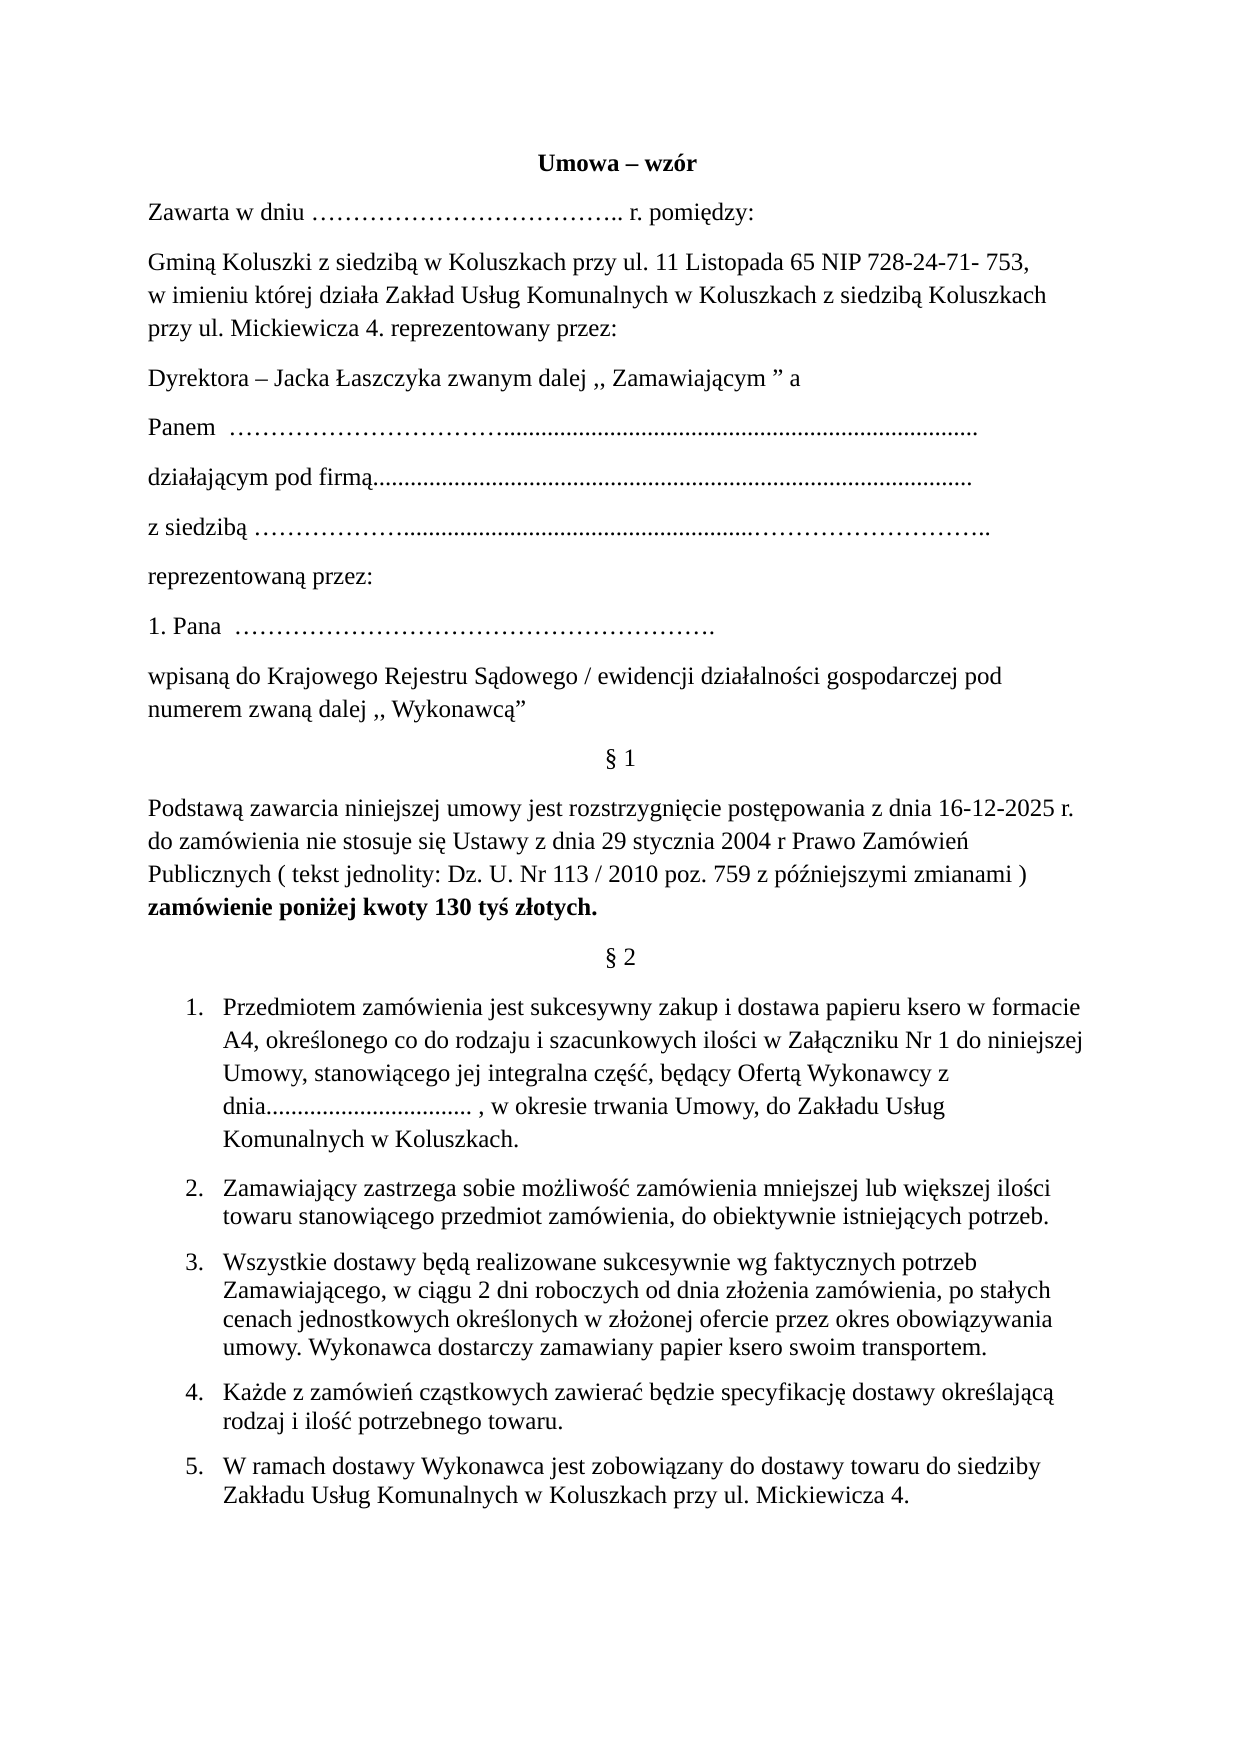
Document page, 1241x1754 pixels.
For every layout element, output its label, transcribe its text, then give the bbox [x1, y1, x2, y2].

list Każde z zamówień cząstkowych zawierać będzie specyfikację dostawy określającą rodzaj i ilość potrzebnego towaru. [185, 1378, 1093, 1435]
text Podstawą zawarcia niniejszej umowy jest rozstrzygnięcie postępowania z dnia 16-12-2025 r. do zamówienia nie stosuje się Ustawy z dnia 29 stycznia 2004 r Prawo Zamówień Publicznych ( tekst jednolity: Dz. U. Nr 113 / 2010 poz. 759 z późniejszymi zmianami ) zamówienie poniżej kwoty 130 tyś złotych. [148, 793, 1093, 921]
list Przedmiotem zamówienia jest sukcesywny zakup i dostawa papieru ksero w formacie A4, określonego co do rodzaju i szacunkowych ilości w Załączniku Nr 1 do niniejszej Umowy, stanowiącego jej integralna część, będący Ofertą Wykonawcy z dnia................................. , w okresie trwania Umowy, do Zakładu Usług Komunalnych w Koluszkach. [185, 992, 1093, 1152]
text Zawarta w dniu ……………………………….. r. pomiędzy: [148, 197, 1093, 226]
text Umowa – wzór [148, 148, 1093, 176]
text 1. Pana …………………………………………………. [148, 611, 1093, 640]
text Panem ……………………………............................................................................ [148, 412, 1093, 441]
text z siedzibą ………………........................................................……………………….. [148, 512, 1093, 541]
list Zamawiający zastrzega sobie możliwość zamówienia mniejszej lub większej ilości towaru stanowiącego przedmiot zamówienia, do obiektywnie istniejących potrzeb. [185, 1173, 1093, 1231]
list W ramach dostawy Wykonawca jest zobowiązany do dostawy towaru do siedziby Zakładu Usług Komunalnych w Koluszkach przy ul. Mickiewicza 4. [185, 1452, 1093, 1509]
text Gminą Koluszki z siedzibą w Koluszkach przy ul. 11 Listopada 65 NIP 728-24-71- 753, w imieniu której działa Zakład Usług Komunalnych w Koluszkach z siedzibą Koluszkach przy ul. Mickiewicza 4. reprezentowany przez: [148, 247, 1093, 342]
text Dyrektora – Jacka Łaszczyka zwanym dalej ,, Zamawiającym ” a [148, 363, 1093, 391]
text reprezentowaną przez: [148, 561, 1093, 590]
text § 1 [148, 743, 1093, 772]
list Wszystkie dostawy będą realizowane sukcesywnie wg faktycznych potrzeb Zamawiającego, w ciągu 2 dni roboczych od dnia złożenia zamówienia, po stałych cenach jednostkowych określonych w złożonej ofercie przez okres obowiązywania umowy. Wykonawca dostarczy zamawiany papier ksero swoim transportem. [185, 1247, 1093, 1361]
text § 2 [148, 942, 1093, 971]
text wpisaną do Krajowego Rejestru Sądowego / ewidencji działalności gospodarczej pod numerem zwaną dalej ,, Wykonawcą” [148, 661, 1093, 723]
text działającym pod firmą................................................................................................ [148, 462, 1093, 491]
